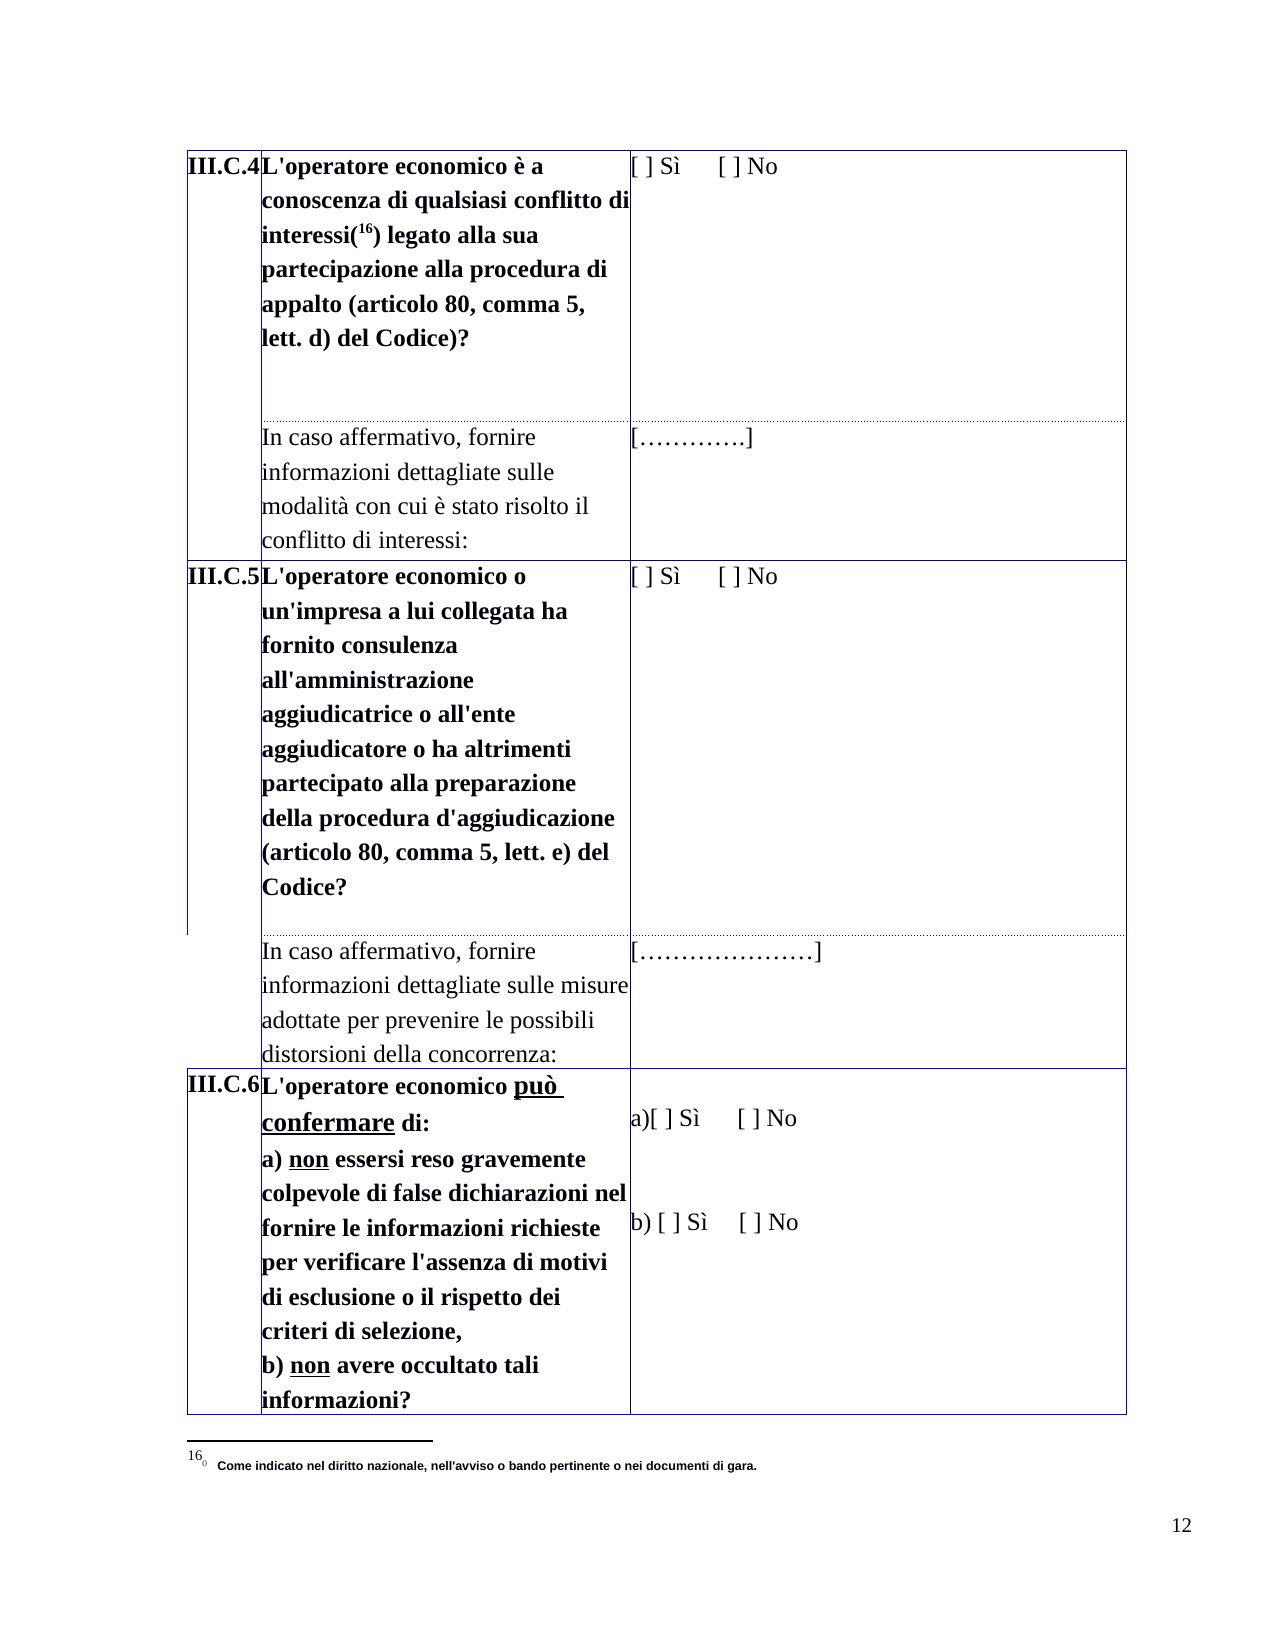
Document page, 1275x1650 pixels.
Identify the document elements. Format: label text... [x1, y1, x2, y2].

table_cell […………………] [631, 935, 1126, 1068]
table_cell [………….] [631, 421, 1126, 560]
table_cell L'operatore economico o un'impresa a lui collegata ha fornito consulenza all'amministrazione aggiudicatrice o all'ente aggiudicatore o ha altrimenti partecipato alla preparazione della procedura d'aggiudicazione (articolo 80, comma 5, lett. e) del Codice? [262, 561, 630, 935]
table_cell [ ] Sì [ ] No [631, 561, 1126, 935]
table_cell In caso affermativo, fornire informazioni dettagliate sulle modalità con cui è stato risolto il conflitto di interessi: [262, 421, 630, 560]
table_cell III.C.4 [188, 151, 261, 560]
table_cell In caso affermativo, fornire informazioni dettagliate sulle misure adottate per prevenire le possibili distorsioni della concorrenza: [262, 935, 630, 1068]
table_cell L'operatore economico può confermare di: a) non essersi reso gravemente colpevole di false dichiarazioni nel fornire le informazioni richieste per verificare l'assenza di motivi di esclusione o il rispetto dei criteri di selezione, b) non avere occultato tali informazioni? [262, 1069, 630, 1414]
table_cell III.C.5 [188, 561, 261, 935]
table_cell a)[ ] Sì [ ] No b) [ ] Sì [ ] No [631, 1069, 1126, 1414]
table_cell III.C.6 [188, 1069, 261, 1414]
table_cell [ ] Sì [ ] No [631, 151, 1126, 421]
table_cell L'operatore economico è a conoscenza di qualsiasi conflitto di interessi() legato alla sua partecipazione alla procedura di appalto (articolo 80, comma 5, lett. d) del Codice)? [262, 151, 630, 421]
